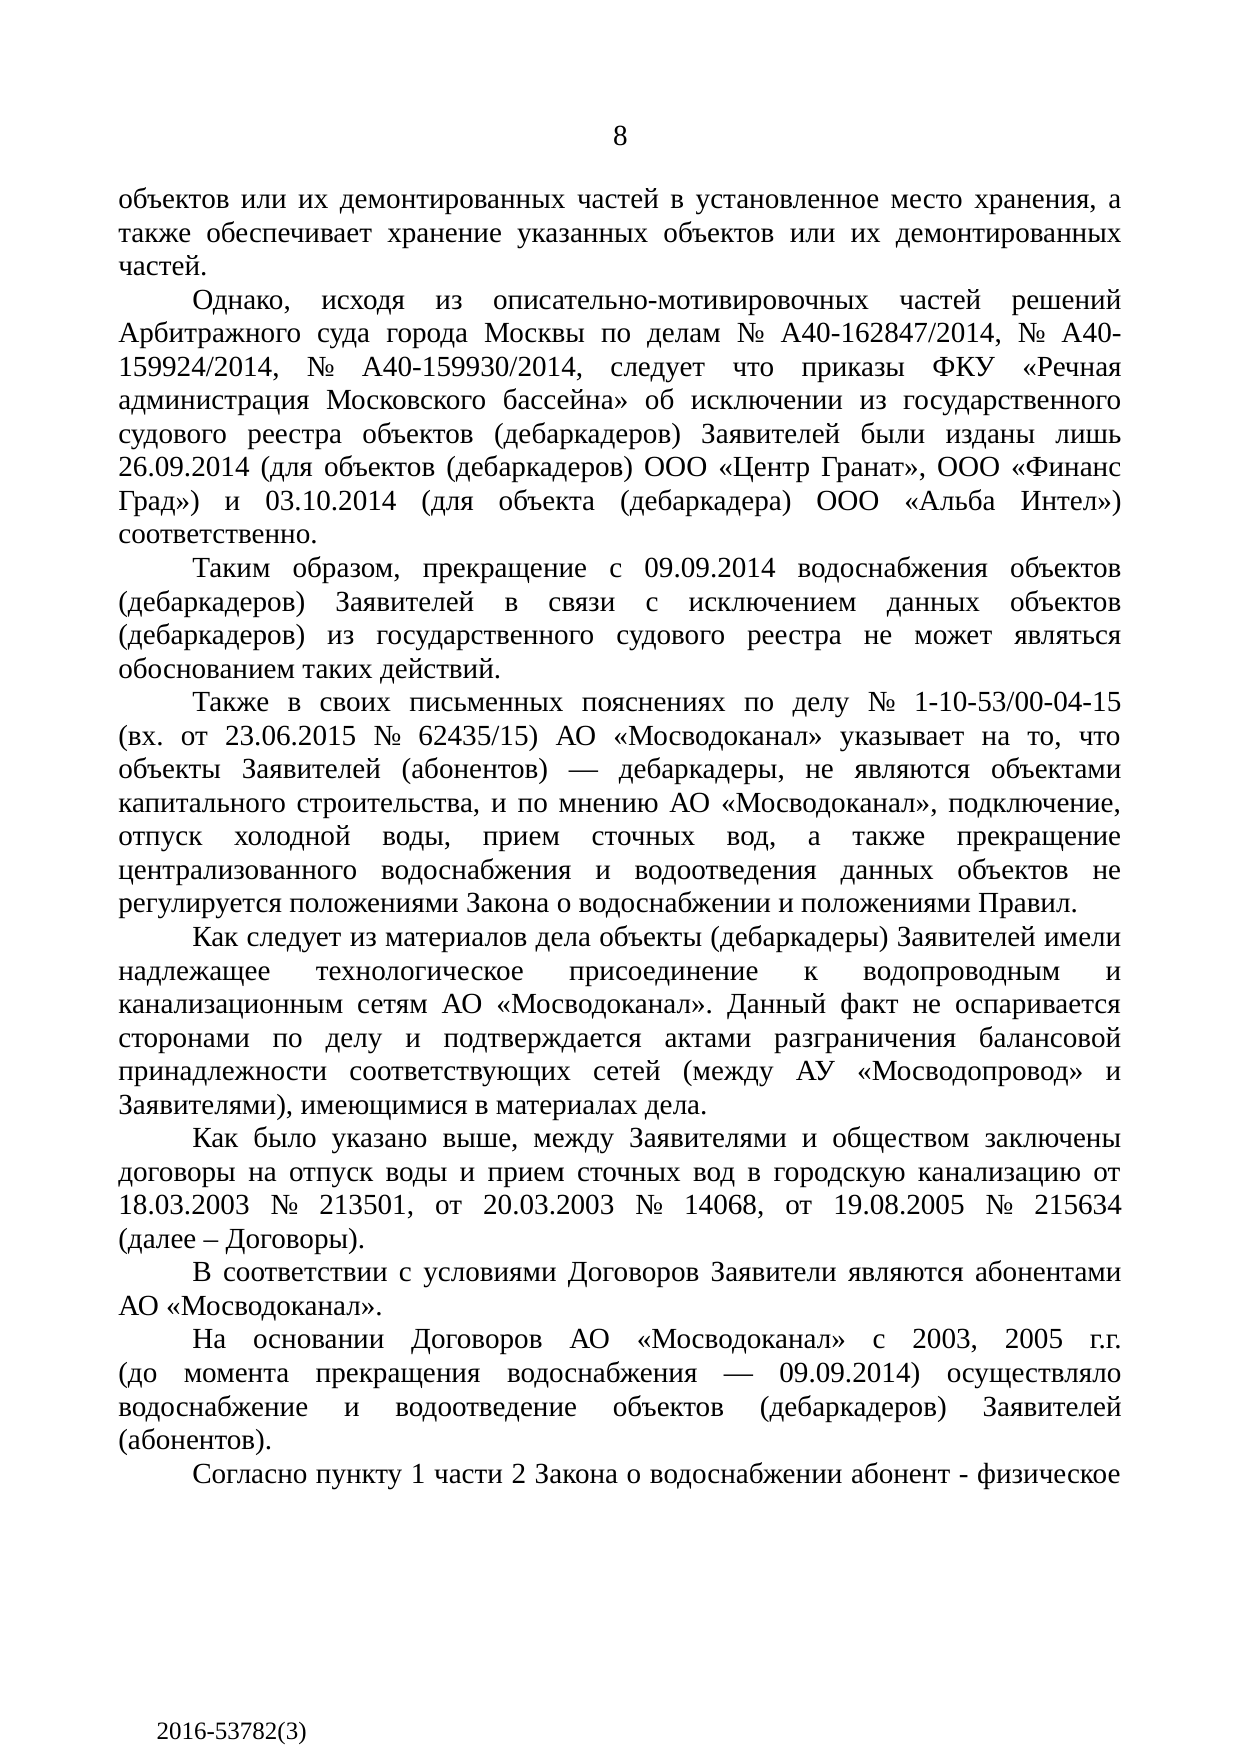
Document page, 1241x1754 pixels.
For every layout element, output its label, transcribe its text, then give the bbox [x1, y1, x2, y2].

text Как следует из материалов дела объекты (дебаркадеры) Заявителей имели надлежащее технологическое присоединение к водопроводным и канализационным сетям АО «Мосводоканал». Данный факт не оспаривается сторонами по делу и подтверждается актами разграничения балансовой принадлежности соответствующих сетей (между АУ «Мосводопровод» и Заявителями), имеющимися в материалах дела. [118, 919, 1122, 1120]
text Как было указано выше, между Заявителями и обществом заключены договоры на отпуск воды и прием сточных вод в городскую канализацию от 18.03.2003 № 213501, от 20.03.2003 № 14068, от 19.08.2005 № 215634 (далее – Договоры). [118, 1120, 1122, 1254]
text Также в своих письменных пояснениях по делу № 1-10-53/00-04-15 (вх. от 23.06.2015 № 62435/15) АО «Мосводоканал» указывает на то, что объекты Заявителей (абонентов) — дебаркадеры, не являются объектами капитального строительства, и по мнению АО «Мосводоканал», подключение, отпуск холодной воды, прием сточных вод, а также прекращение централизованного водоснабжения и водоотведения данных объектов не регулируется положениями Закона о водоснабжении и положениями Правил. [118, 684, 1122, 919]
text Согласно пункту 1 части 2 Закона о водоснабжении абонент - физическое [118, 1456, 1122, 1489]
text Таким образом, прекращение с 09.09.2014 водоснабжения объектов (дебаркадеров) Заявителей в связи с исключением данных объектов (дебаркадеров) из государственного судового реестра не может являться обоснованием таких действий. [118, 550, 1122, 684]
text Однако, исходя из описательно-мотивировочных частей решений Арбитражного суда города Москвы по делам № А40-162847/2014, № А40-159924/2014, № А40-159930/2014, следует что приказы ФКУ «Речная администрация Московского бассейна» об исключении из государственного судового реестра объектов (дебаркадеров) Заявителей были изданы лишь 26.09.2014 (для объектов (дебаркадеров) ООО «Центр Гранат», ООО «Финанс Град») и 03.10.2014 (для объекта (дебаркадера) ООО «Альба Интел») соответственно. [118, 282, 1122, 550]
text В соответствии с условиями Договоров Заявители являются абонентами АО «Мосводоканал». [118, 1254, 1122, 1322]
text На основании Договоров АО «Мосводоканал» с 2003, 2005 г.г. (до момента прекращения водоснабжения — 09.09.2014) осуществляло водоснабжение и водоотведение объектов (дебаркадеров) Заявителей (абонентов). [118, 1322, 1122, 1456]
text объектов или их демонтированных частей в установленное место хранения, а также обеспечивает хранение указанных объектов или их демонтированных частей. [118, 181, 1122, 282]
